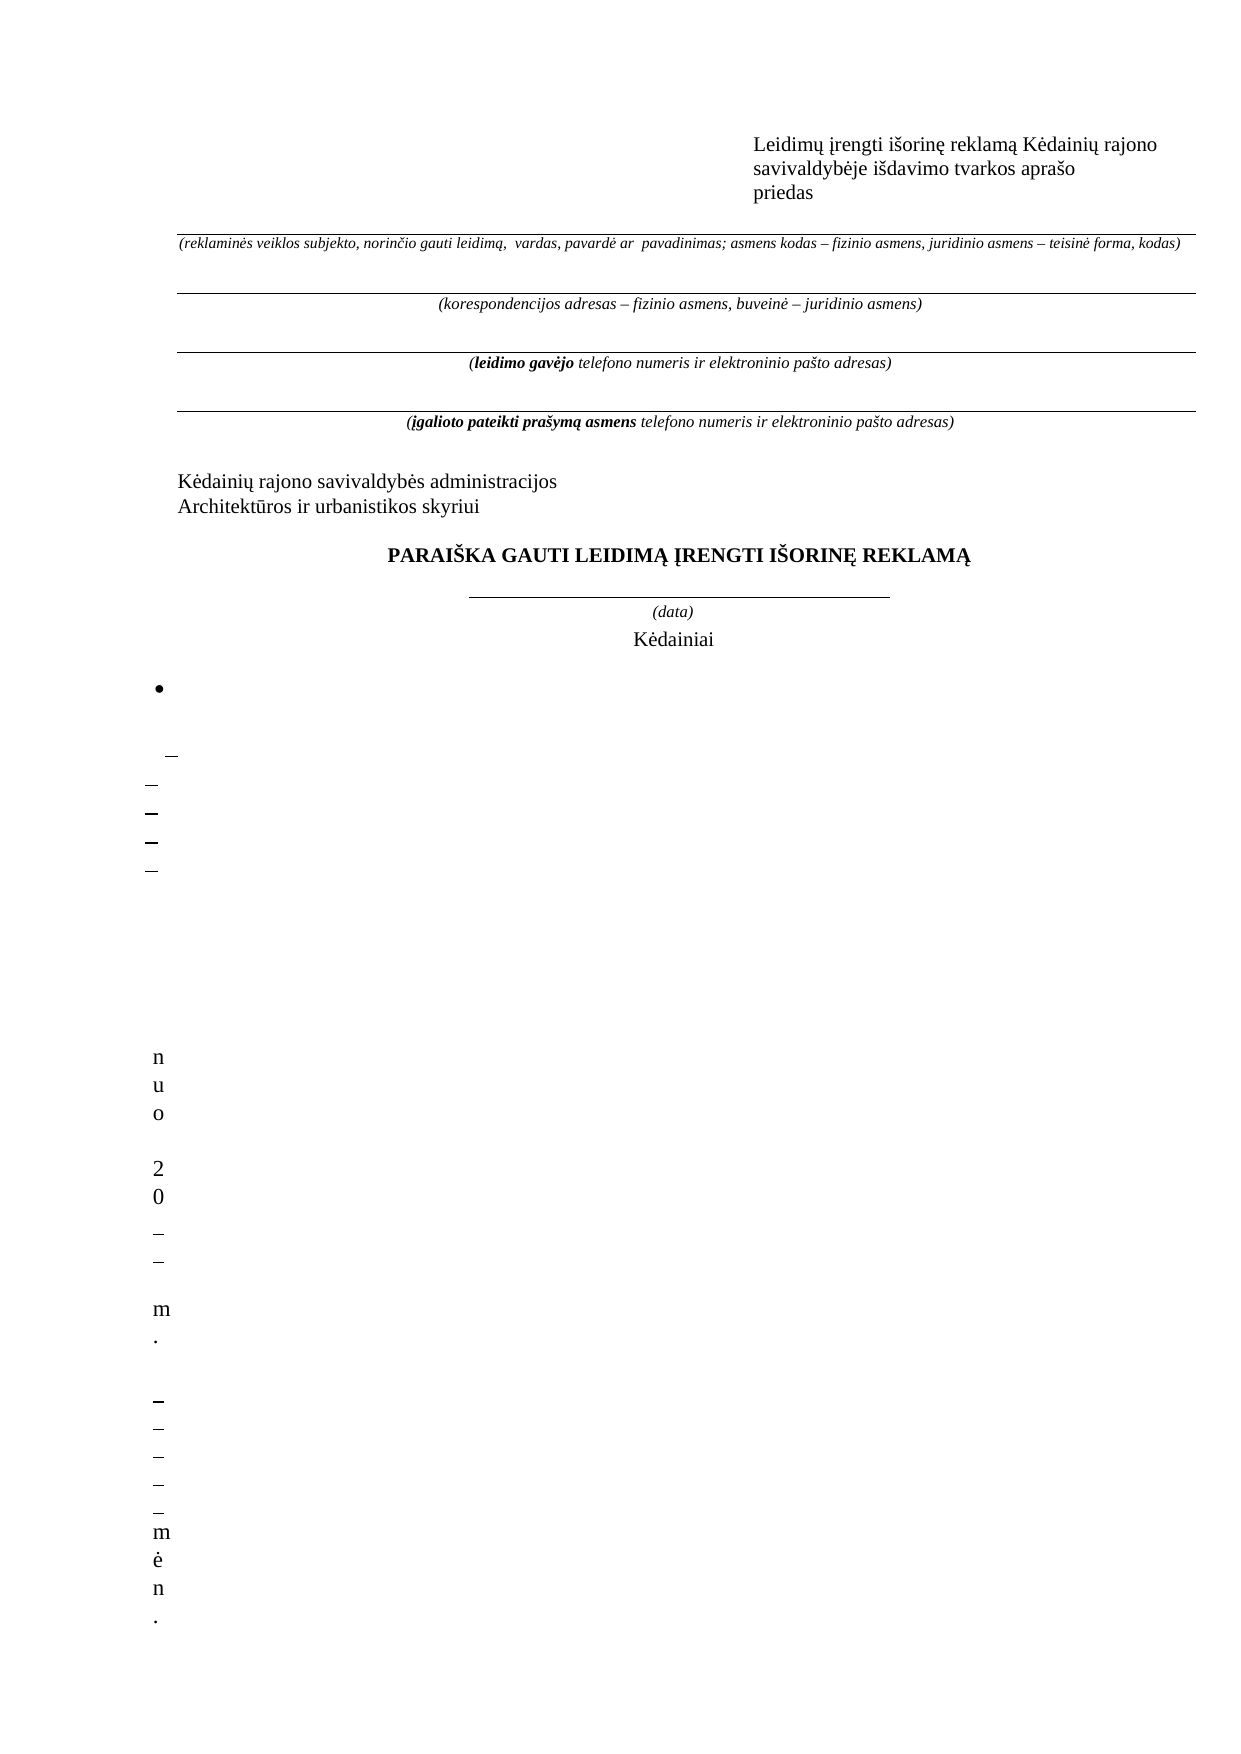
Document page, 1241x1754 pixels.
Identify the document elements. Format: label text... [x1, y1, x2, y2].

table_cell (reklaminės veiklos subjekto, norinčio gauti leidimą, vardas, pavardė ar pavadinimas; asmens kodas – fizinio asmens, juridinio asmens – teisinė forma, kodas) [177, 235, 1196, 263]
text PARAIŠKA GAUTI LEIDIMĄ ĮRENGTI IŠORINĘ REKLAMĄ [177, 543, 1181, 567]
text savivaldybėje išdavimo tvarkos aprašo [177, 156, 1181, 180]
table_cell ; [151, 934, 156, 993]
text Leidimų įrengti išorinę reklamą Kėdainių rajono [177, 132, 1181, 156]
subtitle Kėdainių rajono savivaldybės administracijos [177, 469, 1181, 493]
table_cell [177, 263, 1196, 293]
table_cell [144, 731, 166, 875]
text priedas [177, 180, 1181, 204]
table_cell (leidimo gavėjo telefono numeris ir elektroninio pašto adresas) [177, 353, 1196, 381]
table_cell [177, 322, 1196, 352]
text Architektūros ir urbanistikos skyriui [177, 494, 1181, 518]
table_cell matmenys ; [156, 934, 161, 993]
table_cell nuo 20 m. mėn. d. [149, 1043, 158, 1628]
table_cell [177, 381, 1196, 411]
table_cell [151, 875, 166, 934]
table_header [469, 567, 890, 597]
table_cell metai (-ų) (iki 10 metų), arba [151, 993, 166, 1043]
table_cell (korespondencijos adresas – fizinio asmens, buveinė – juridinio asmens) [177, 294, 1196, 322]
table_cell (data) Kėdainiai [469, 598, 890, 653]
table_cell (įgalioto pateikti prašymą asmens telefono numeris ir elektroninio pašto adresas) [177, 412, 1196, 440]
table_cell iki 20 m. mėn. d. [159, 1316, 163, 1401]
table_header [177, 204, 1196, 234]
